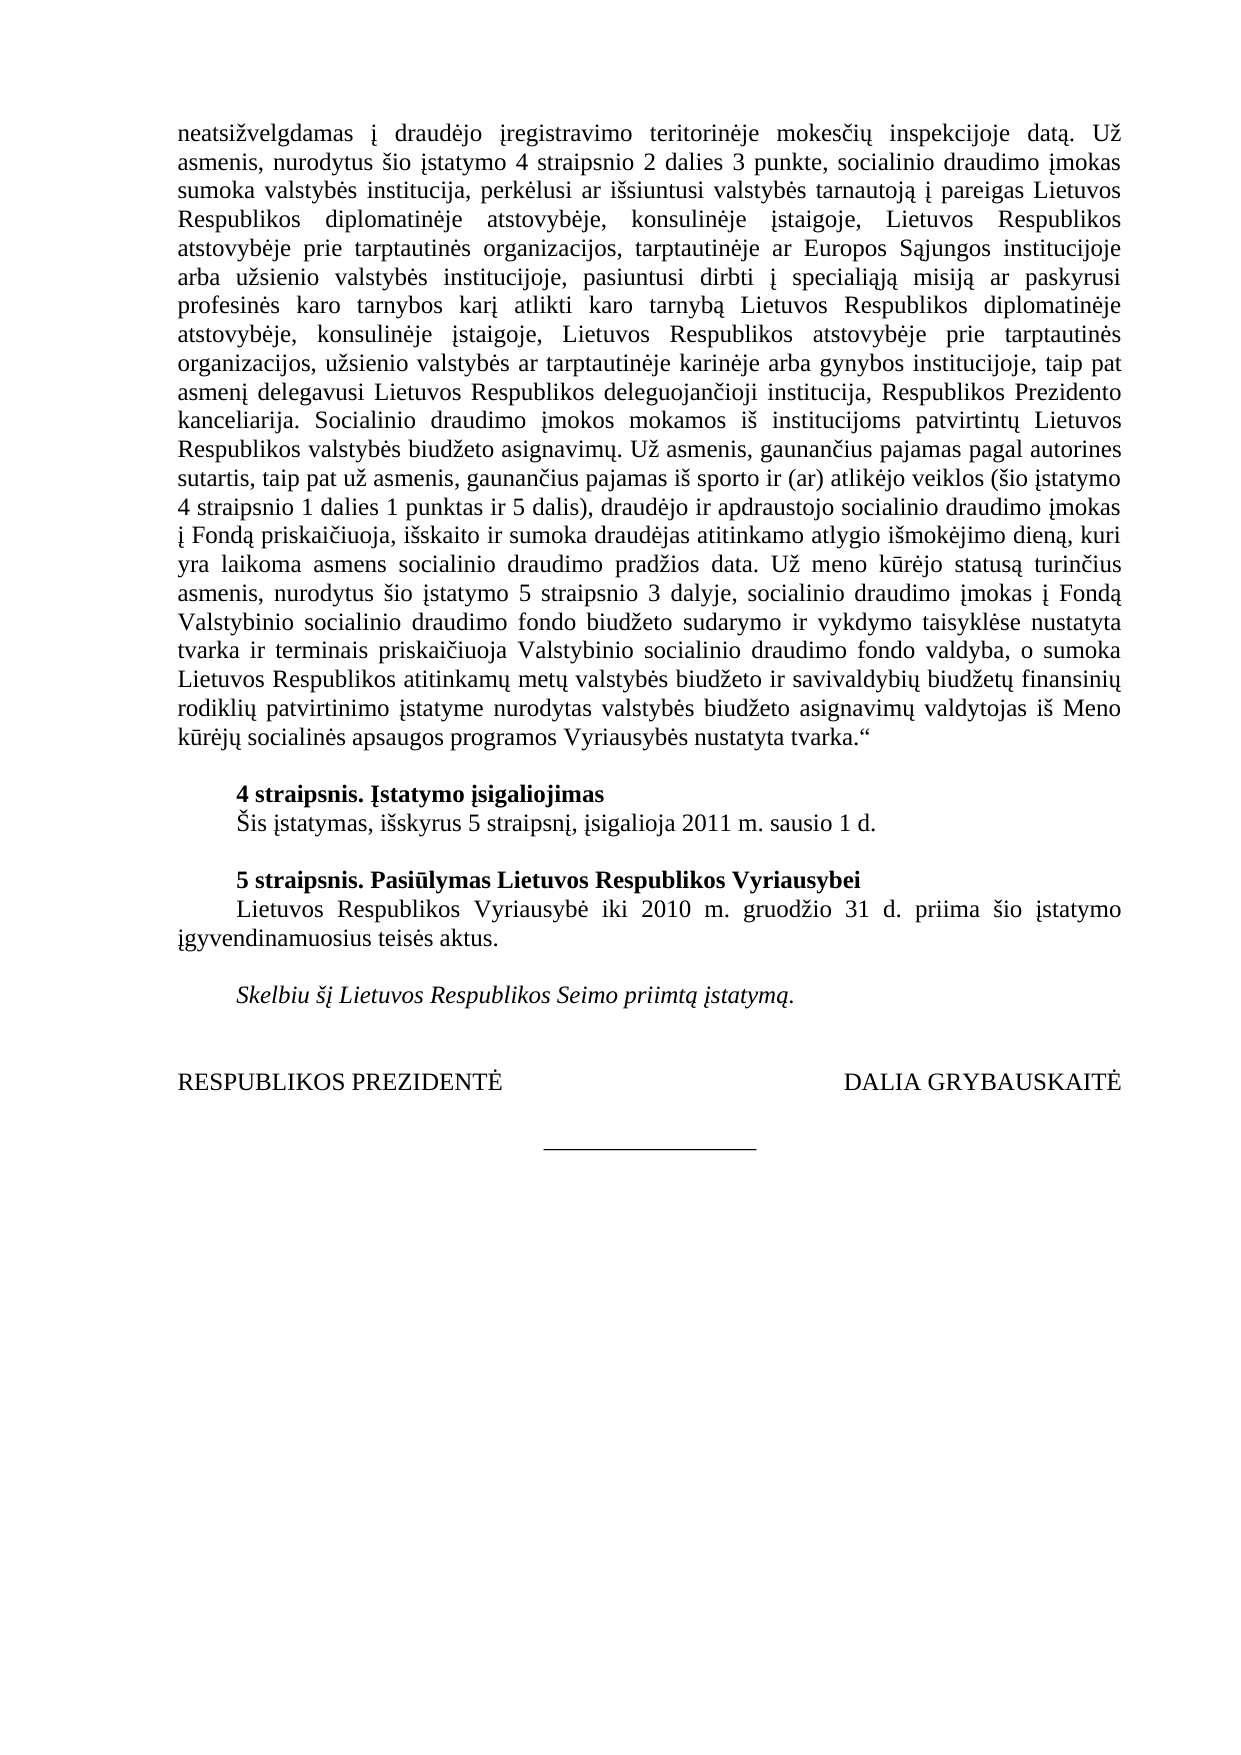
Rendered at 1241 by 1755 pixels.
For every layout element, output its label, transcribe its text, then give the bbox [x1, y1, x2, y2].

text 5 straipsnis. Pasiūlymas Lietuvos Respublikos Vyriausybei [177, 866, 1122, 894]
text Lietuvos Respublikos Vyriausybė iki 2010 m. gruodžio 31 d. priima šio įstatymo įgyvendinamuosius teisės aktus. [177, 894, 1122, 952]
text RESPUBLIKOS PREZIDENTĖ DALIA GRYBAUSKAITĖ [177, 1067, 1122, 1096]
text neatsižvelgdamas į draudėjo įregistravimo teritorinėje mokesčių inspekcijoje datą. Už asmenis, nurodytus šio įstatymo 4 straipsnio 2 dalies 3 punkte, socialinio draudimo įmokas sumoka valstybės institucija, perkėlusi ar išsiuntusi valstybės tarnautoją į pareigas Lietuvos Respublikos diplomatinėje atstovybėje, konsulinėje įstaigoje, Lietuvos Respublikos atstovybėje prie tarptautinės organizacijos, tarptautinėje ar Europos Sąjungos institucijoje arba užsienio valstybės institucijoje, pasiuntusi dirbti į specialiąją misiją ar paskyrusi profesinės karo tarnybos karį atlikti karo tarnybą Lietuvos Respublikos diplomatinėje atstovybėje, konsulinėje įstaigoje, Lietuvos Respublikos atstovybėje prie tarptautinės organizacijos, užsienio valstybės ar tarptautinėje karinėje arba gynybos institucijoje, taip pat asmenį delegavusi Lietuvos Respublikos deleguojančioji institucija, Respublikos Prezidento kanceliarija. Socialinio draudimo įmokos mokamos iš institucijoms patvirtintų Lietuvos Respublikos valstybės biudžeto asignavimų. Už asmenis, gaunančius pajamas pagal autorines sutartis, taip pat už asmenis, gaunančius pajamas iš sporto ir (ar) atlikėjo veiklos (šio įstatymo 4 straipsnio 1 dalies 1 punktas ir 5 dalis), draudėjo ir apdraustojo socialinio draudimo įmokas į Fondą priskaičiuoja, išskaito ir sumoka draudėjas atitinkamo atlygio išmokėjimo dieną, kuri yra laikoma asmens socialinio draudimo pradžios data. Už meno kūrėjo statusą turinčius asmenis, nurodytus šio įstatymo 5 straipsnio 3 dalyje, socialinio draudimo įmokas į Fondą Valstybinio socialinio draudimo fondo biudžeto sudarymo ir vykdymo taisyklėse nustatyta tvarka ir terminais priskaičiuoja Valstybinio socialinio draudimo fondo valdyba, o sumoka Lietuvos Respublikos atitinkamų metų valstybės biudžeto ir savivaldybių biudžetų finansinių rodiklių patvirtinimo įstatyme nurodytas valstybės biudžeto asignavimų valdytojas iš Meno kūrėjų socialinės apsaugos programos Vyriausybės nustatyta tvarka.“ [177, 118, 1122, 751]
text Skelbiu šį Lietuvos Respublikos Seimo priimtą įstatymą. [177, 981, 1122, 1009]
text Šis įstatymas, išskyrus 5 straipsnį, įsigalioja 2011 m. sausio 1 d. [177, 808, 1122, 837]
text 4 straipsnis. Įstatymo įsigaliojimas [177, 779, 1122, 808]
text _________________ [177, 1124, 1122, 1153]
